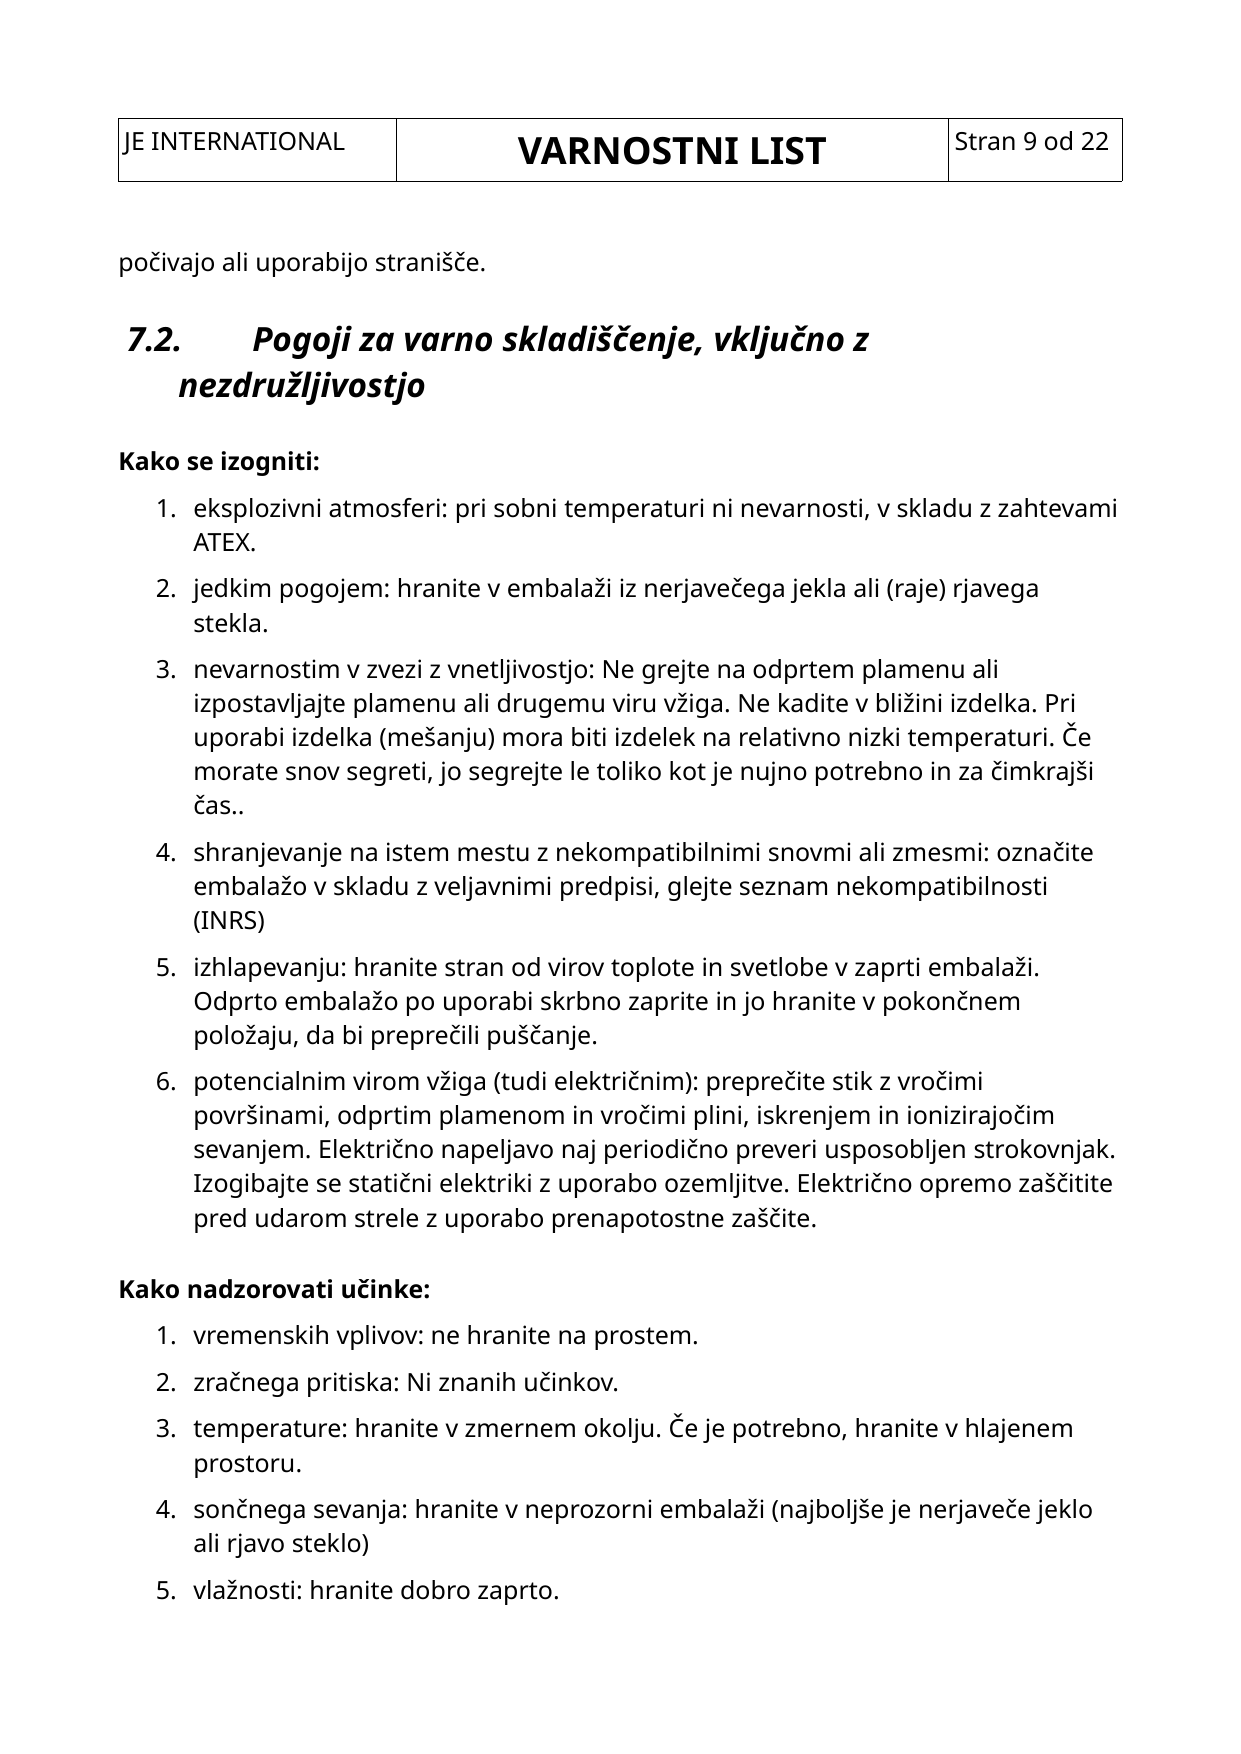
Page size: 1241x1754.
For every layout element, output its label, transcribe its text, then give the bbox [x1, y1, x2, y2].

subtitle Kako se izogniti: [118, 444, 1122, 478]
list sončnega sevanja: hranite v neprozorni embalaži (najboljše je nerjaveče jeklo ali rjavo steklo) [156, 1492, 1122, 1560]
list shranjevanje na istem mestu z nekompatibilnimi snovmi ali zmesmi: označite embalažo v skladu z veljavnimi predpisi, glejte seznam nekompatibilnosti (INRS) [156, 834, 1122, 937]
subtitle Pogoji za varno skladiščenje, vključno z nezdružljivostjo [118, 316, 1122, 407]
list potencialnim virom vžiga (tudi električnim): preprečite stik z vročimi površinami, odprtim plamenom in vročimi plini, iskrenjem in ionizirajočim sevanjem. Električno napeljavo naj periodično preveri usposobljen strokovnjak. Izogibajte se statični elektriki z uporabo ozemljitve. Električno opremo zaščitite pred udarom strele z uporabo prenapotostne zaščite. [156, 1064, 1122, 1234]
list jedkim pogojem: hranite v embalaži iz nerjavečega jekla ali (raje) rjavega stekla. [156, 571, 1122, 639]
list izhlapevanju: hranite stran od virov toplote in svetlobe v zaprti embalaži. Odprto embalažo po uporabi skrbno zaprite in jo hranite v pokončnem položaju, da bi preprečili puščanje. [156, 949, 1122, 1051]
subtitle Kako nadzorovati učinke: [118, 1272, 1122, 1306]
list eksplozivni atmosferi: pri sobni temperaturi ni nevarnosti, v skladu z zahtevami ATEX. [156, 491, 1122, 559]
list vremenskih vplivov: ne hranite na prostem. [156, 1318, 1122, 1352]
list temperature: hranite v zmernem okolju. Če je potrebno, hranite v hlajenem prostoru. [156, 1411, 1122, 1479]
text počivajo ali uporabijo stranišče. [118, 244, 1122, 278]
list zračnega pritiska: Ni znanih učinkov. [156, 1364, 1122, 1399]
list vlažnosti: hranite dobro zaprto. [156, 1572, 1122, 1606]
list nevarnostim v zvezi z vnetljivostjo: Ne grejte na odprtem plamenu ali izpostavljajte plamenu ali drugemu viru vžiga. Ne kadite v bližini izdelka. Pri uporabi izdelka (mešanju) mora biti izdelek na relativno nizki temperaturi. Če morate snov segreti, jo segrejte le toliko kot je nujno potrebno in za čimkrajši čas.. [156, 652, 1122, 822]
